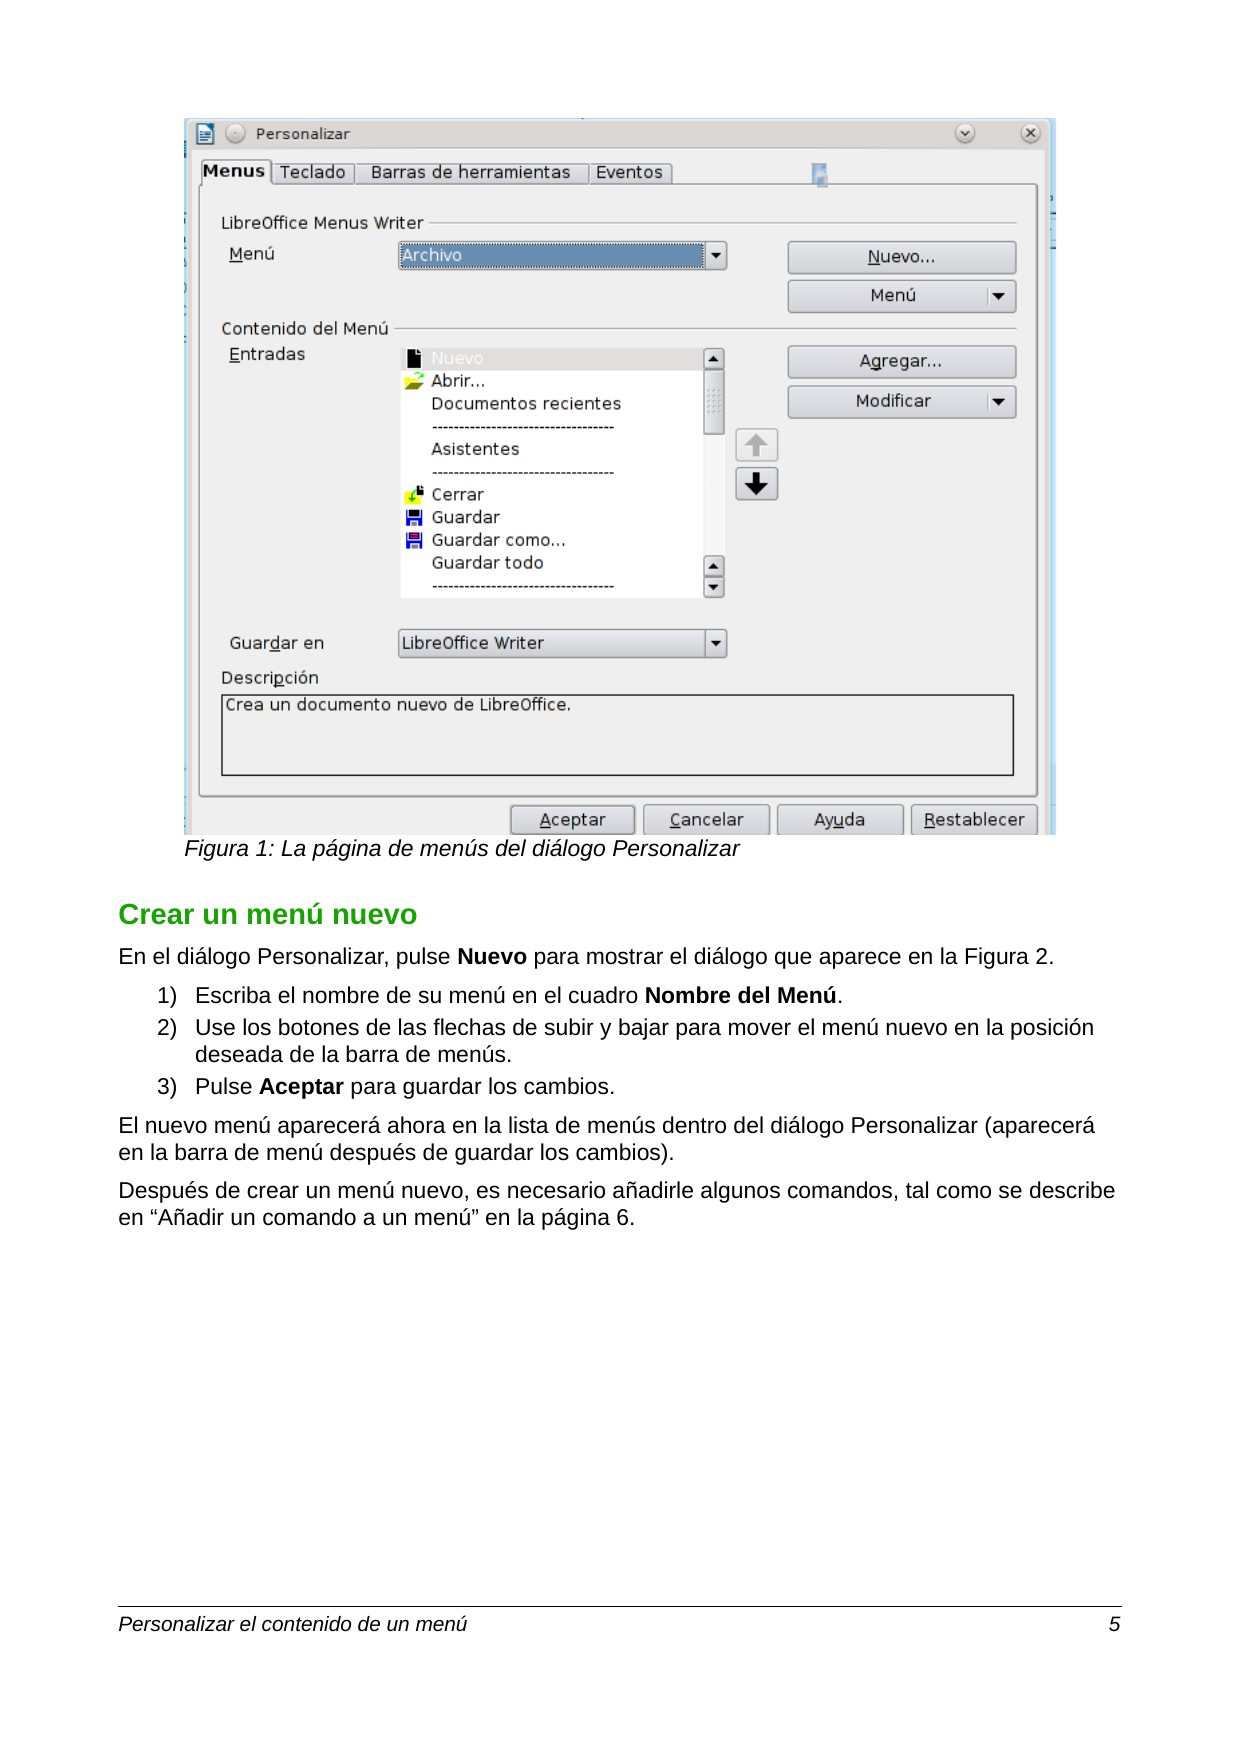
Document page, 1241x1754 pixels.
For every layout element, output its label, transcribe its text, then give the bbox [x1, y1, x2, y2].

text Figura 1: La página de menús del diálogo Personalizar [184, 835, 1056, 861]
subtitle Crear un menú nuevo [118, 897, 1122, 930]
text Después de crear un menú nuevo, es necesario añadirle algunos comandos, tal como se describe en “Añadir un comando a un menú” en la página 6. [118, 1177, 1122, 1230]
list Use los botones de las flechas de subir y bajar para mover el menú nuevo en la posición deseada de la barra de menús. [177, 1014, 1122, 1067]
list Escriba el nombre de su menú en el cuadro Nombre del Menú. [177, 982, 1122, 1008]
text En el diálogo Personalizar, pulse Nuevo para mostrar el diálogo que aparece en la Figura 2. [118, 943, 1122, 969]
picture [184, 118, 1057, 835]
list Pulse Aceptar para guardar los cambios. [177, 1073, 1122, 1099]
text El nuevo menú aparecerá ahora en la lista de menús dentro del diálogo Personalizar (aparecerá en la barra de menú después de guardar los cambios). [118, 1112, 1122, 1165]
